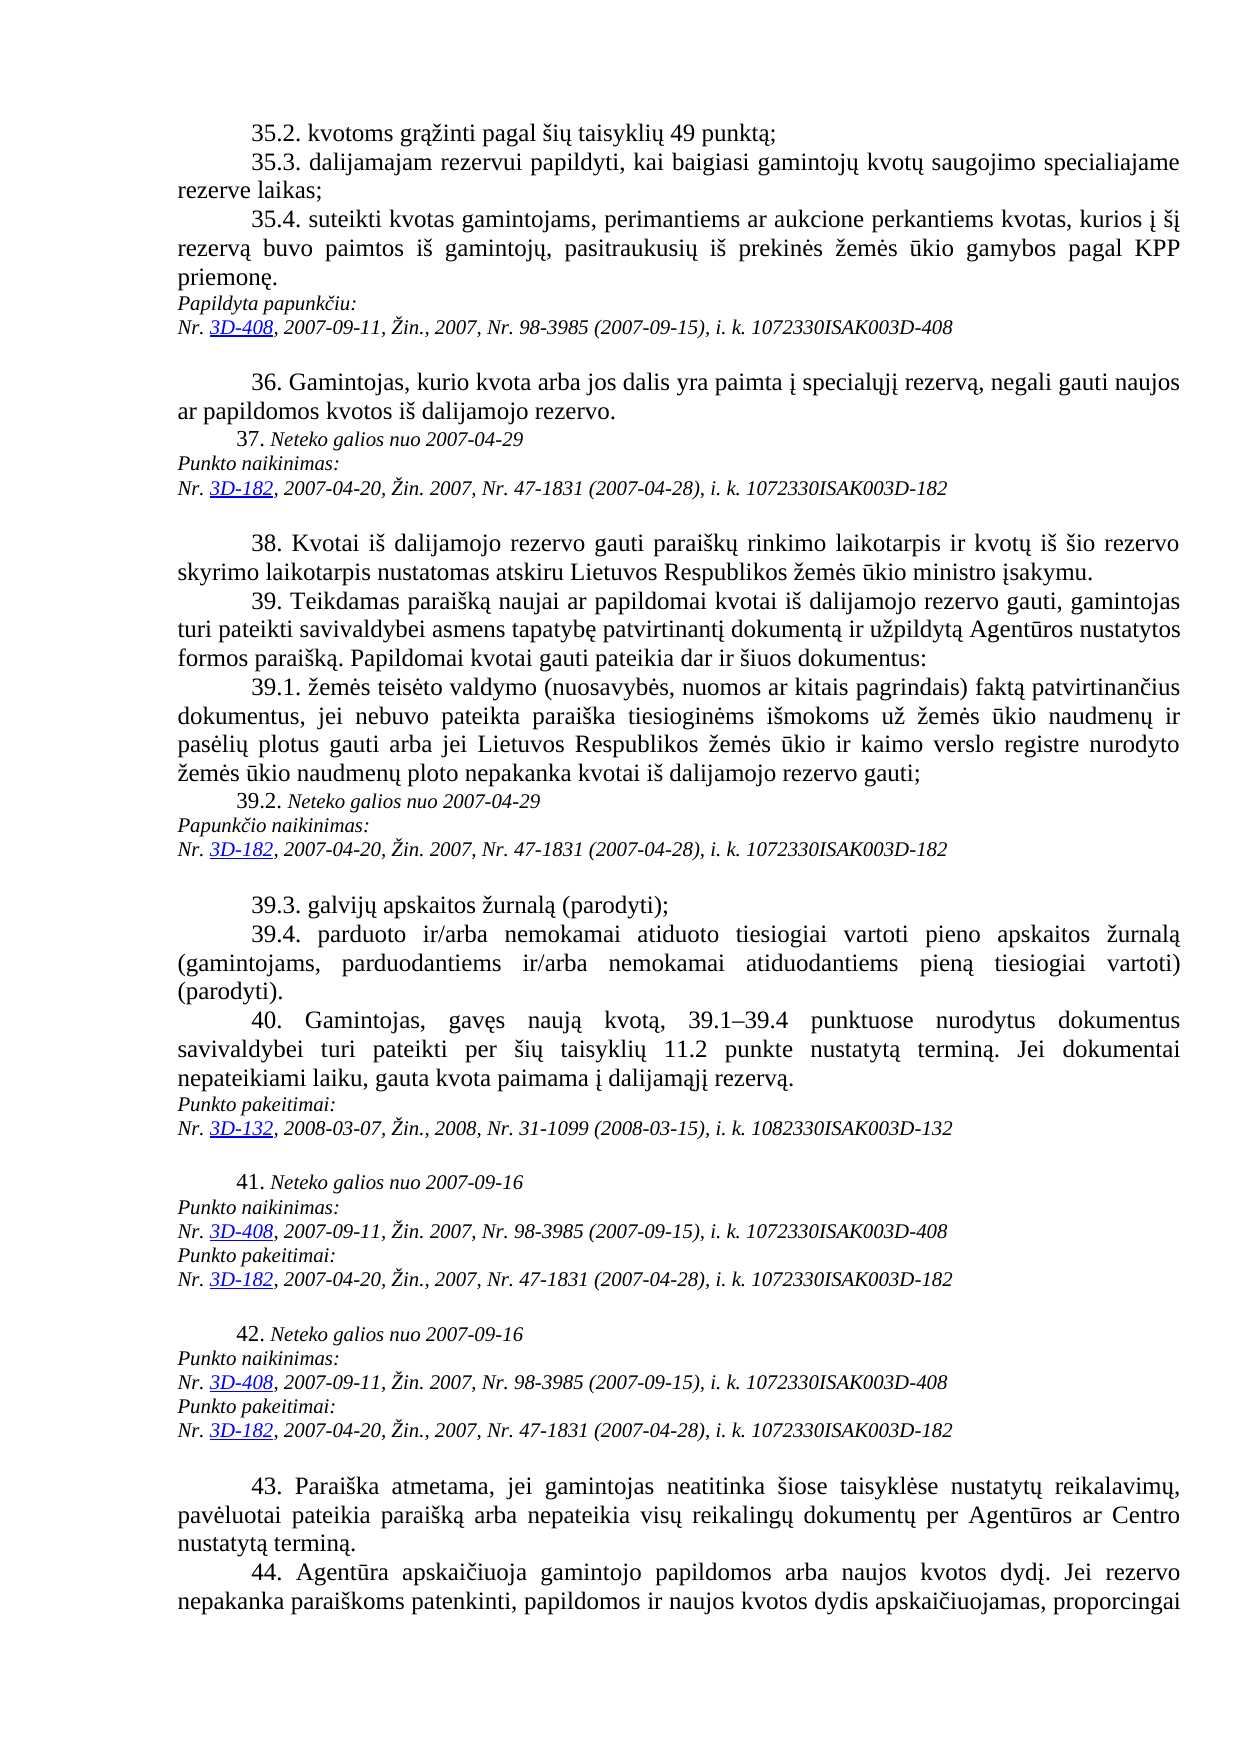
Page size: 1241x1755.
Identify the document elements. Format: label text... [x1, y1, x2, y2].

text 44. Agentūra apskaičiuoja gamintojo papildomos arba naujos kvotos dydį. Jei rezervo nepakanka paraiškoms patenkinti, papildomos ir naujos kvotos dydis apskaičiuojamas, proporcingai [177, 1557, 1181, 1615]
text 42. Neteko galios nuo 2007-09-16 [177, 1320, 1181, 1346]
text 39. Teikdamas paraišką naujai ar papildomai kvotai iš dalijamojo rezervo gauti, gamintojas turi pateikti savivaldybei asmens tapatybę patvirtinantį dokumentą ir užpildytą Agentūros nustatytos formos paraišką. Papildomai kvotai gauti pateikia dar ir šiuos dokumentus: [177, 586, 1181, 672]
text Nr. 3D-408, 2007-09-11, Žin., 2007, Nr. 98-3985 (2007-09-15), i. k. 1072330ISAK003D-408 [177, 315, 1181, 339]
text 36. Gamintojas, kurio kvota arba jos dalis yra paimta į specialųjį rezervą, negali gauti naujos ar papildomos kvotos iš dalijamojo rezervo. [177, 367, 1181, 425]
text 37. Neteko galios nuo 2007-04-29 [177, 425, 1181, 451]
text 35.4. suteikti kvotas gamintojams, perimantiems ar aukcione perkantiems kvotas, kurios į šį rezervą buvo paimtos iš gamintojų, pasitraukusių iš prekinės žemės ūkio gamybos pagal KPP priemonę. [177, 204, 1181, 291]
text Nr. 3D-182, 2007-04-20, Žin., 2007, Nr. 47-1831 (2007-04-28), i. k. 1072330ISAK003D-182 [177, 1267, 1181, 1291]
text Papildyta papunkčiu: [177, 291, 1181, 315]
text 39.3. galvijų apskaitos žurnalą (parodyti); [177, 890, 1181, 919]
text Nr. 3D-182, 2007-04-20, Žin., 2007, Nr. 47-1831 (2007-04-28), i. k. 1072330ISAK003D-182 [177, 1418, 1181, 1442]
text 35.2. kvotoms grąžinti pagal šių taisyklių 49 punktą; [177, 118, 1181, 147]
text 39.2. Neteko galios nuo 2007-04-29 [177, 787, 1181, 813]
text Punkto naikinimas: [177, 1195, 1181, 1219]
text 41. Neteko galios nuo 2007-09-16 [177, 1168, 1181, 1195]
text Punkto pakeitimai: [177, 1394, 1181, 1418]
text 38. Kvotai iš dalijamojo rezervo gauti paraiškų rinkimo laikotarpis ir kvotų iš šio rezervo skyrimo laikotarpis nustatomas atskiru Lietuvos Respublikos žemės ūkio ministro įsakymu. [177, 528, 1181, 586]
text Punkto naikinimas: [177, 451, 1181, 475]
text 35.3. dalijamajam rezervui papildyti, kai baigiasi gamintojų kvotų saugojimo specialiajame rezerve laikas; [177, 147, 1181, 204]
text 39.1. žemės teisėto valdymo (nuosavybės, nuomos ar kitais pagrindais) faktą patvirtinančius dokumentus, jei nebuvo pateikta paraiška tiesioginėms išmokoms už žemės ūkio naudmenų ir pasėlių plotus gauti arba jei Lietuvos Respublikos žemės ūkio ir kaimo verslo registre nurodyto žemės ūkio naudmenų ploto nepakanka kvotai iš dalijamojo rezervo gauti; [177, 672, 1181, 787]
text Nr. 3D-408, 2007-09-11, Žin. 2007, Nr. 98-3985 (2007-09-15), i. k. 1072330ISAK003D-408 [177, 1370, 1181, 1394]
text Nr. 3D-182, 2007-04-20, Žin. 2007, Nr. 47-1831 (2007-04-28), i. k. 1072330ISAK003D-182 [177, 475, 1181, 499]
text Punkto pakeitimai: [177, 1243, 1181, 1267]
text Punkto naikinimas: [177, 1346, 1181, 1370]
text Nr. 3D-408, 2007-09-11, Žin. 2007, Nr. 98-3985 (2007-09-15), i. k. 1072330ISAK003D-408 [177, 1219, 1181, 1243]
text 40. Gamintojas, gavęs naują kvotą, 39.1–39.4 punktuose nurodytus dokumentus savivaldybei turi pateikti per šių taisyklių 11.2 punkte nustatytą terminą. Jei dokumentai nepateikiami laiku, gauta kvota paimama į dalijamąjį rezervą. [177, 1005, 1181, 1091]
text Punkto pakeitimai: [177, 1091, 1181, 1116]
text 39.4. parduoto ir/arba nemokamai atiduoto tiesiogiai vartoti pieno apskaitos žurnalą (gamintojams, parduodantiems ir/arba nemokamai atiduodantiems pieną tiesiogiai vartoti) (parodyti). [177, 919, 1181, 1005]
text 43. Paraiška atmetama, jei gamintojas neatitinka šiose taisyklėse nustatytų reikalavimų, pavėluotai pateikia paraišką arba nepateikia visų reikalingų dokumentų per Agentūros ar Centro nustatytą terminą. [177, 1471, 1181, 1557]
text Nr. 3D-132, 2008-03-07, Žin., 2008, Nr. 31-1099 (2008-03-15), i. k. 1082330ISAK003D-132 [177, 1116, 1181, 1139]
text Nr. 3D-182, 2007-04-20, Žin. 2007, Nr. 47-1831 (2007-04-28), i. k. 1072330ISAK003D-182 [177, 837, 1181, 861]
text Papunkčio naikinimas: [177, 813, 1181, 837]
